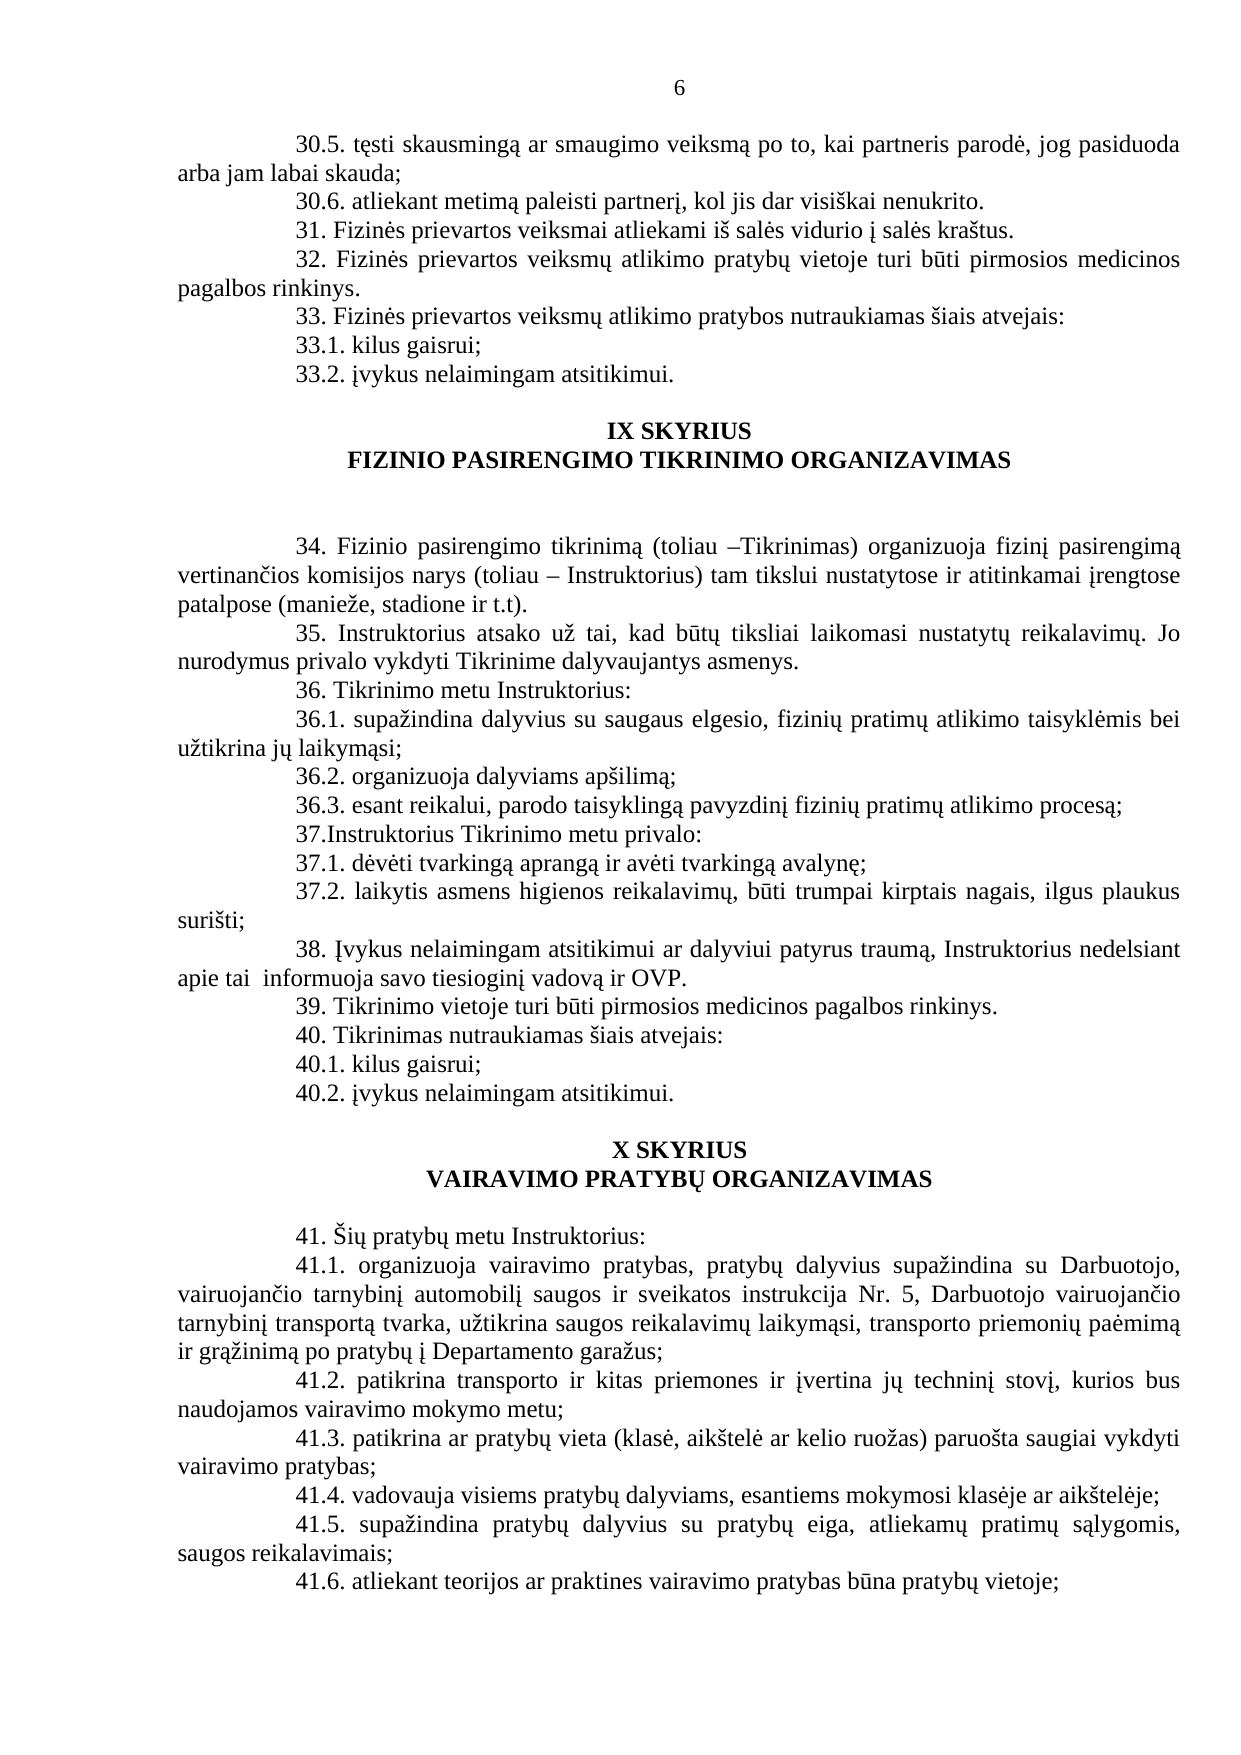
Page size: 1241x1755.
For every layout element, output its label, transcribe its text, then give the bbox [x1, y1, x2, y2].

text 41. Šių pratybų metu Instruktorius: [177, 1221, 1181, 1250]
text 40.1. kilus gaisrui; [177, 1049, 1181, 1078]
text 41.3. patikrina ar pratybų vieta (klasė, aikštelė ar kelio ruožas) paruošta saugiai vykdyti vairavimo pratybas; [177, 1423, 1181, 1480]
text 41.2. patikrina transporto ir kitas priemones ir įvertina jų techninį stovį, kurios bus naudojamos vairavimo mokymo metu; [177, 1365, 1181, 1423]
text 37.1. dėvėti tvarkingą aprangą ir avėti tvarkingą avalynę; [177, 848, 1181, 876]
text IX SKYRIUS [177, 416, 1181, 445]
text 30.6. atliekant metimą paleisti partnerį, kol jis dar visiškai nenukrito. [177, 186, 1181, 215]
text 36. Tikrinimo metu Instruktorius: [177, 675, 1181, 704]
text 35. Instruktorius atsako už tai, kad būtų tiksliai laikomasi nustatytų reikalavimų. Jo nurodymus privalo vykdyti Tikrinime dalyvaujantys asmenys. [177, 618, 1181, 675]
text 33.2. įvykus nelaimingam atsitikimui. [177, 359, 1181, 388]
text 34. Fizinio pasirengimo tikrinimą (toliau –Tikrinimas) organizuoja fizinį pasirengimą vertinančios komisijos narys (toliau – Instruktorius) tam tikslui nustatytose ir atitinkamai įrengtose patalpose (manieže, stadione ir t.t). [177, 531, 1181, 618]
text X SKYRIUS [177, 1135, 1181, 1164]
text 39. Tikrinimo vietoje turi būti pirmosios medicinos pagalbos rinkinys. [177, 991, 1181, 1020]
text 30.5. tęsti skausmingą ar smaugimo veiksmą po to, kai partneris parodė, jog pasiduoda arba jam labai skauda; [177, 129, 1181, 186]
text 37.Instruktorius Tikrinimo metu privalo: [177, 819, 1181, 848]
text 38. Įvykus nelaimingam atsitikimui ar dalyviui patyrus traumą, Instruktorius nedelsiant apie tai informuoja savo tiesioginį vadovą ir OVP. [177, 934, 1181, 991]
text 33. Fizinės prievartos veiksmų atlikimo pratybos nutraukiamas šiais atvejais: [177, 301, 1181, 330]
text VAIRAVIMO PRATYBŲ ORGANIZAVIMAS [177, 1164, 1181, 1193]
text 33.1. kilus gaisrui; [177, 330, 1181, 359]
text 36.3. esant reikalui, parodo taisyklingą pavyzdinį fizinių pratimų atlikimo procesą; [177, 790, 1181, 819]
text 41.5. supažindina pratybų dalyvius su pratybų eiga, atliekamų pratimų sąlygomis, saugos reikalavimais; [177, 1509, 1181, 1566]
text 41.6. atliekant teorijos ar praktines vairavimo pratybas būna pratybų vietoje; [177, 1566, 1181, 1595]
text 37.2. laikytis asmens higienos reikalavimų, būti trumpai kirptais nagais, ilgus plaukus surišti; [177, 876, 1181, 934]
text FIZINIO PASIRENGIMO TIKRINIMO ORGANIZAVIMAS [177, 445, 1181, 474]
text 31. Fizinės prievartos veiksmai atliekami iš salės vidurio į salės kraštus. [177, 215, 1181, 244]
text 40.2. įvykus nelaimingam atsitikimui. [177, 1078, 1181, 1106]
text 36.2. organizuoja dalyviams apšilimą; [177, 761, 1181, 790]
text 41.4. vadovauja visiems pratybų dalyviams, esantiems mokymosi klasėje ar aikštelėje; [177, 1480, 1181, 1509]
text 41.1. organizuoja vairavimo pratybas, pratybų dalyvius supažindina su Darbuotojo, vairuojančio tarnybinį automobilį saugos ir sveikatos instrukcija Nr. 5, Darbuotojo vairuojančio tarnybinį transportą tvarka, užtikrina saugos reikalavimų laikymąsi, transporto priemonių paėmimą ir grąžinimą po pratybų į Departamento garažus; [177, 1250, 1181, 1365]
text 36.1. supažindina dalyvius su saugaus elgesio, fizinių pratimų atlikimo taisyklėmis bei užtikrina jų laikymąsi; [177, 704, 1181, 761]
text 32. Fizinės prievartos veiksmų atlikimo pratybų vietoje turi būti pirmosios medicinos pagalbos rinkinys. [177, 244, 1181, 301]
text 40. Tikrinimas nutraukiamas šiais atvejais: [177, 1020, 1181, 1049]
